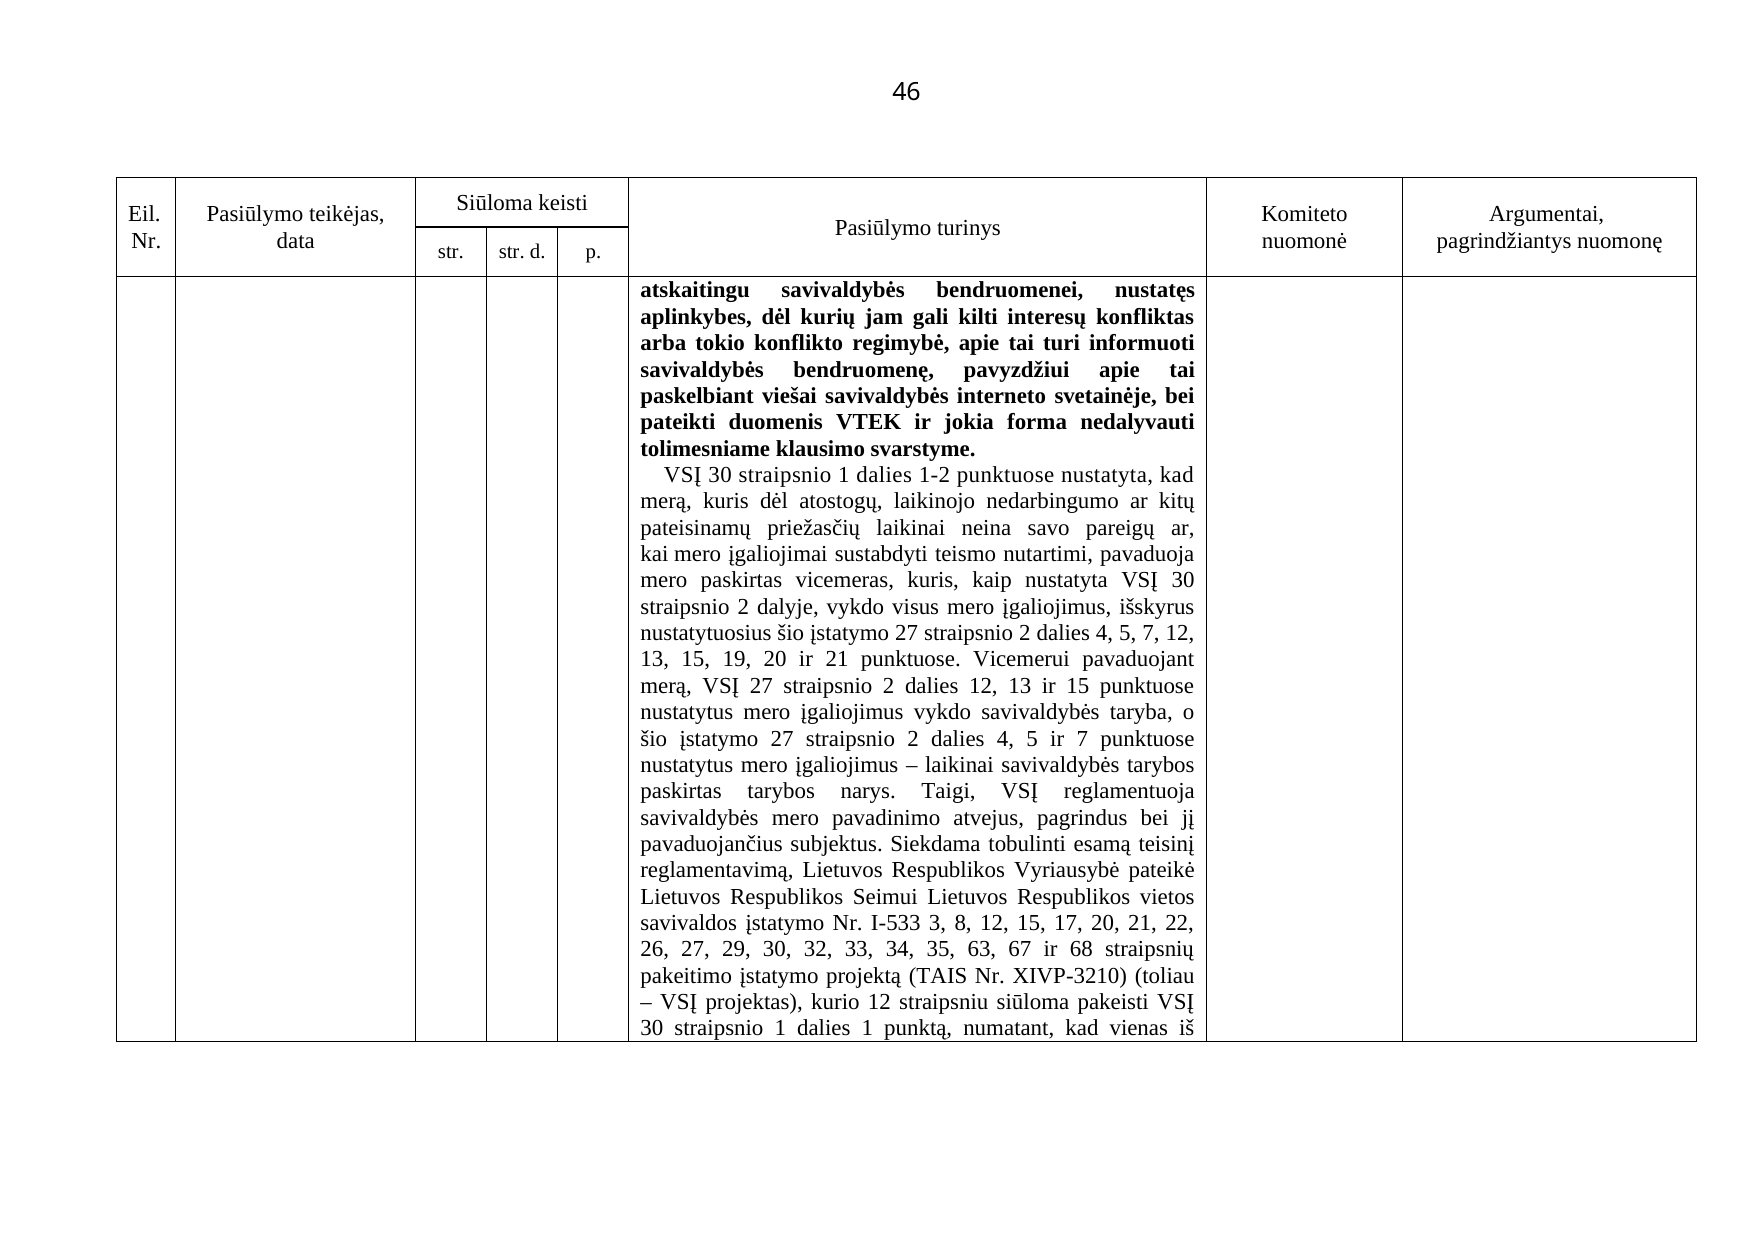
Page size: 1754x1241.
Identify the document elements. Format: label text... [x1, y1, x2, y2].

table_cell [558, 277, 628, 1041]
table_header Siūloma keisti [416, 178, 628, 226]
table_cell p. [558, 228, 628, 276]
table_header Pasiūlymo teikėjas, data [176, 178, 415, 276]
table_cell [117, 277, 175, 1041]
table_header Komiteto nuomonė [1207, 178, 1402, 276]
table_cell [176, 277, 415, 1041]
table_cell [487, 277, 557, 1041]
table_cell atskaitingu savivaldybės bendruomenei, nustatęs aplinkybes, dėl kurių jam gali kilti interesų konfliktas arba tokio konflikto regimybė, apie tai turi informuoti savivaldybės bendruomenę, pavyzdžiui apie tai paskelbiant viešai savivaldybės interneto svetainėje, bei pateikti duomenis VTEK ir jokia forma nedalyvauti tolimesniame klausimo svarstyme. VSĮ 30 straipsnio 1 dalies 1-2 punktuose nustatyta, kad merą, kuris dėl atostogų, laikinojo nedarbingumo ar kitų pateisinamų priežasčių laikinai neina savo pareigų ar, kai mero įgaliojimai sustabdyti teismo nutartimi, pavaduoja mero paskirtas vicemeras, kuris, kaip nustatyta VSĮ 30 straipsnio 2 dalyje, vykdo visus mero įgaliojimus, išskyrus nustatytuosius šio įstatymo 27 straipsnio 2 dalies 4, 5, 7, 12, 13, 15, 19, 20 ir 21 punktuose. Vicemerui pavaduojant merą, VSĮ 27 straipsnio 2 dalies 12, 13 ir 15 punktuose nustatytus mero įgaliojimus vykdo savivaldybės taryba, o šio įstatymo 27 straipsnio 2 dalies 4, 5 ir 7 punktuose nustatytus mero įgaliojimus – laikinai savivaldybės tarybos paskirtas tarybos narys. Taigi, VSĮ reglamentuoja savivaldybės mero pavadinimo atvejus, pagrindus bei jį pavaduojančius subjektus. Siekdama tobulinti esamą teisinį reglamentavimą, Lietuvos Respublikos Vyriausybė pateikė Lietuvos Respublikos Seimui Lietuvos Respublikos vietos savivaldos įstatymo Nr. I-533 3, 8, 12, 15, 17, 20, 21, 22, 26, 27, 29, 30, 32, 33, 34, 35, 63, 67 ir 68 straipsnių pakeitimo įstatymo projektą (TAIS Nr. XIVP-3210) (toliau – VSĮ projektas), kurio 12 straipsniu siūloma pakeisti VSĮ 30 straipsnio 1 dalies 1 punktą, numatant, kad vienas iš [629, 277, 1206, 1041]
table_cell [1403, 277, 1696, 1041]
table_cell str. d. [487, 228, 557, 276]
table_header Eil. Nr. [117, 178, 175, 276]
table_header Argumentai, pagrindžiantys nuomonę [1403, 178, 1696, 276]
table_cell str. [416, 228, 486, 276]
table_header Pasiūlymo turinys [629, 178, 1206, 276]
table_cell [416, 277, 486, 1041]
table_cell [1207, 277, 1402, 1041]
